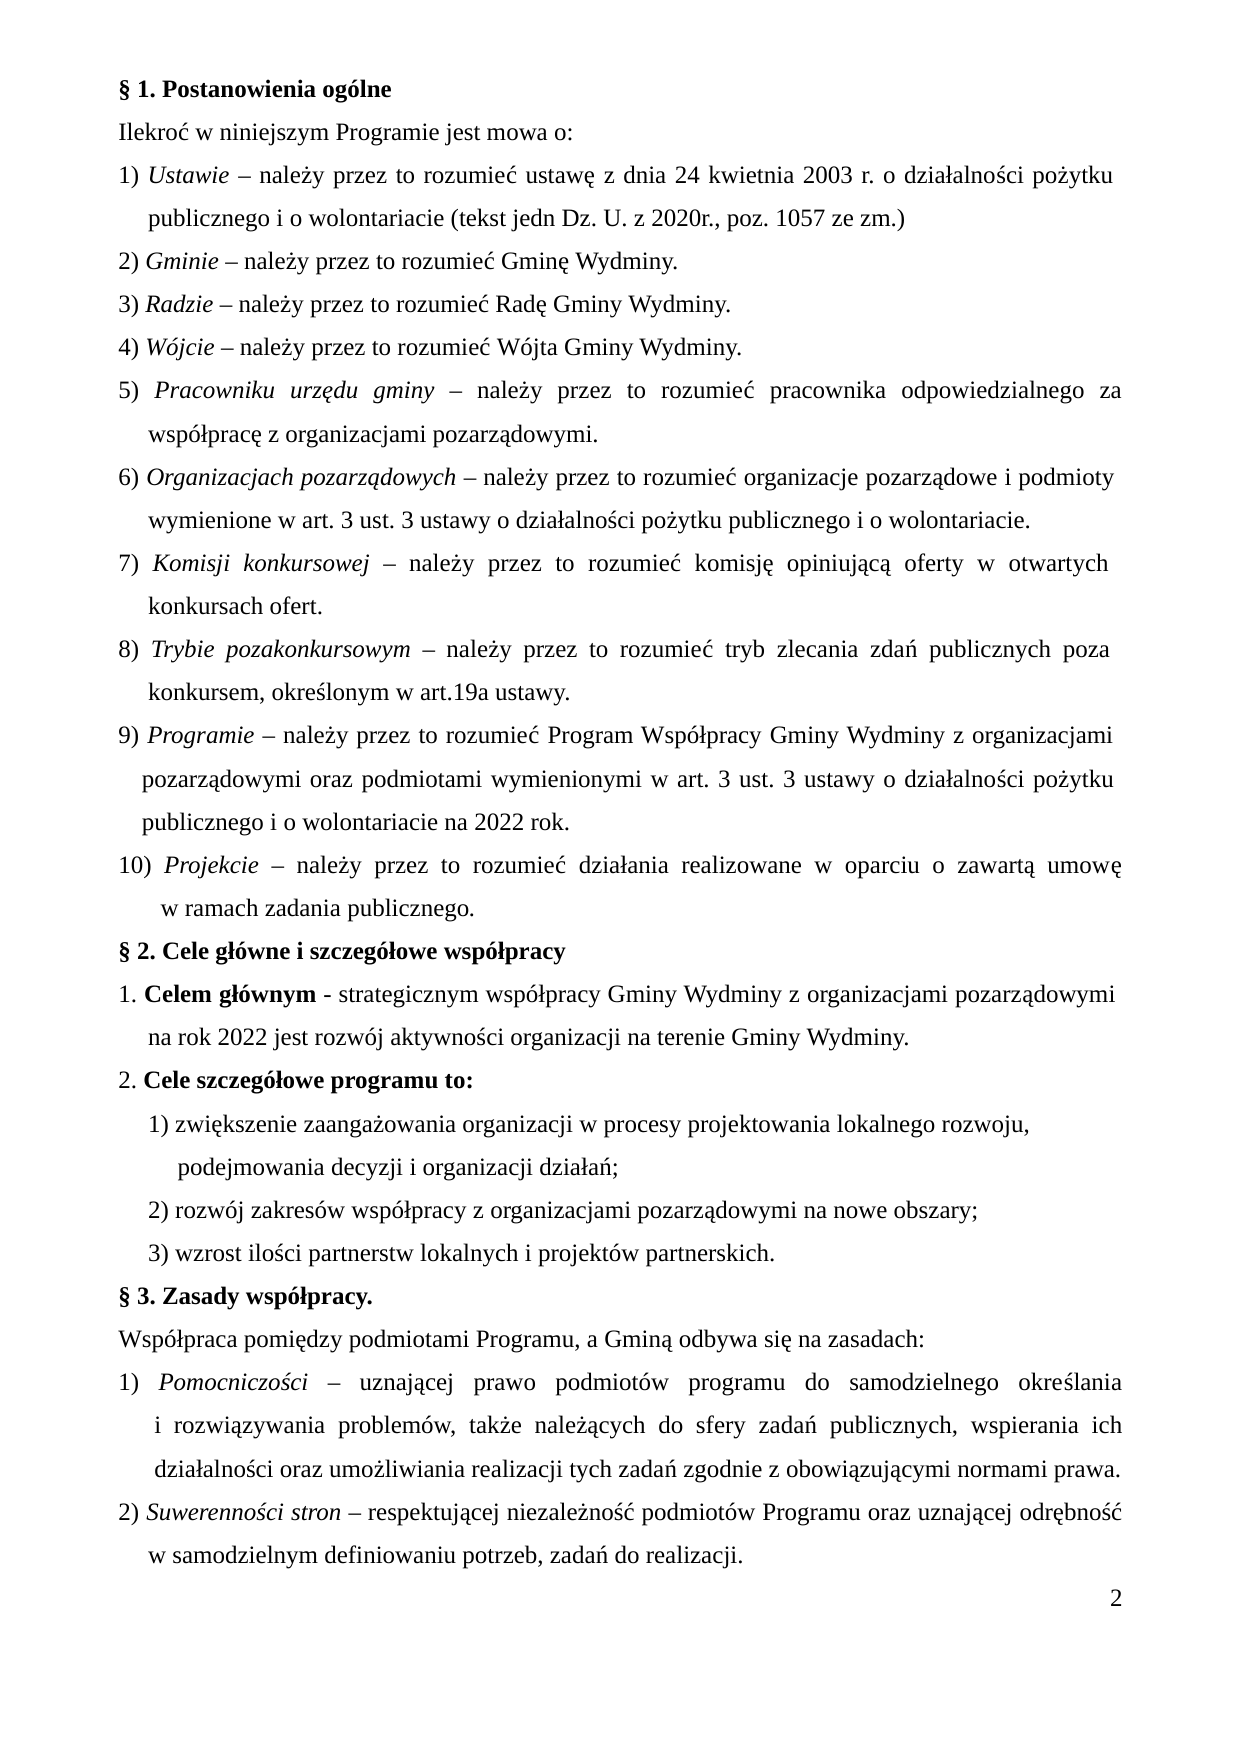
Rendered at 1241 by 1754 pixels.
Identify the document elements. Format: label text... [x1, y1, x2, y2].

text 2) rozwój zakresów współpracy z organizacjami pozarządowymi na nowe obszary; [118, 1195, 1122, 1224]
text § 1. Postanowienia ogólne [118, 74, 1122, 102]
text 1. Celem głównym - strategicznym współpracy Gminy Wydminy z organizacjami pozarządowymi na rok 2022 jest rozwój aktywności organizacji na terenie Gminy Wydminy. [118, 979, 1122, 1051]
text 4) Wójcie – należy przez to rozumieć Wójta Gminy Wydminy. [118, 332, 1122, 361]
text 8) Trybie pozakonkursowym – należy przez to rozumieć tryb zlecania zdań publicznych poza konkursem, określonym w art.19a ustawy. [118, 634, 1122, 706]
text § 2. Cele główne i szczegółowe współpracy [118, 936, 1122, 965]
text Współpraca pomiędzy podmiotami Programu, a Gminą odbywa się na zasadach: [118, 1324, 1122, 1353]
text 1) zwiększenie zaangażowania organizacji w procesy projektowania lokalnego rozwoju, podejmowania decyzji i organizacji działań; [118, 1109, 1122, 1181]
text 9) Programie – należy przez to rozumieć Program Współpracy Gminy Wydminy z organizacjami pozarządowymi oraz podmiotami wymienionymi w art. 3 ust. 3 ustawy o działalności pożytku publicznego i o wolontariacie na 2022 rok. [118, 721, 1122, 836]
text 2) Gminie – należy przez to rozumieć Gminę Wydminy. [118, 246, 1122, 275]
text 1) Ustawie – należy przez to rozumieć ustawę z dnia 24 kwietnia 2003 r. o działalności pożytku publicznego i o wolontariacie (tekst jedn Dz. U. z 2020r., poz. 1057 ze zm.) [118, 160, 1122, 232]
text 7) Komisji konkursowej – należy przez to rozumieć komisję opiniującą oferty w otwartych konkursach ofert. [118, 548, 1122, 620]
text § 3. Zasady współpracy. [118, 1281, 1122, 1310]
text 10) Projekcie – należy przez to rozumieć działania realizowane w oparciu o zawartą umowę w ramach zadania publicznego. [118, 850, 1122, 922]
text 2. Cele szczegółowe programu to: [118, 1066, 1122, 1094]
text 1) Pomocniczości – uznającej prawo podmiotów programu do samodzielnego określania i rozwiązywania problemów, także należących do sfery zadań publicznych, wspierania ich działalności oraz umożliwiania realizacji tych zadań zgodnie z obowiązującymi normami prawa. [118, 1367, 1122, 1482]
text 6) Organizacjach pozarządowych – należy przez to rozumieć organizacje pozarządowe i podmioty wymienione w art. 3 ust. 3 ustawy o działalności pożytku publicznego i o wolontariacie. [118, 462, 1122, 534]
text 2) Suwerenności stron – respektującej niezależność podmiotów Programu oraz uznającej odrębność w samodzielnym definiowaniu potrzeb, zadań do realizacji. [118, 1497, 1122, 1569]
text 3) Radzie – należy przez to rozumieć Radę Gminy Wydminy. [118, 289, 1122, 318]
text 5) Pracowniku urzędu gminy – należy przez to rozumieć pracownika odpowiedzialnego za współpracę z organizacjami pozarządowymi. [118, 376, 1122, 447]
text 3) wzrost ilości partnerstw lokalnych i projektów partnerskich. [118, 1238, 1122, 1267]
text Ilekroć w niniejszym Programie jest mowa o: [118, 117, 1122, 146]
